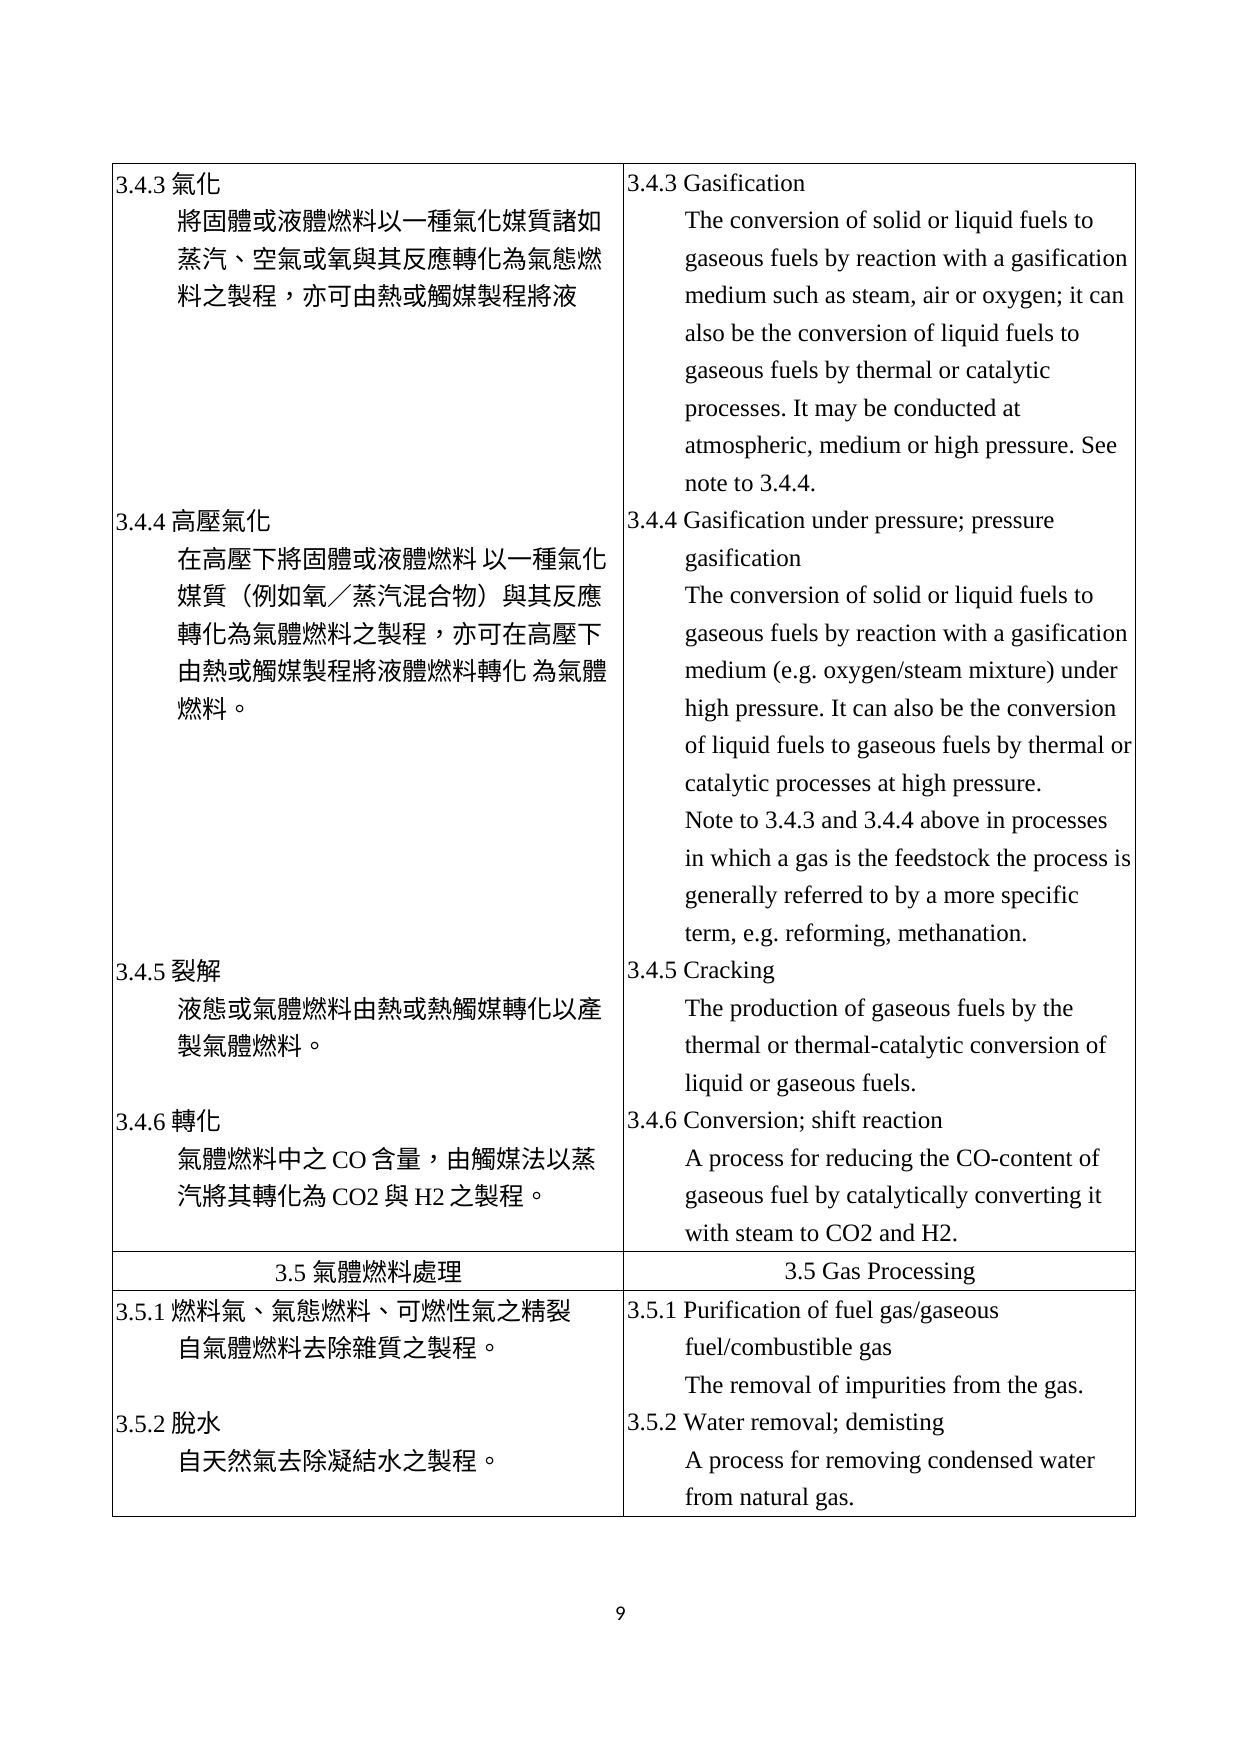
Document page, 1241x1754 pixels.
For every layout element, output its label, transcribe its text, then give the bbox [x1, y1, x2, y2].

table_cell 3.5 Gas Processing [624, 1252, 1135, 1289]
table_cell 3.5.1 Purification of fuel gas/gaseous fuel/combustible gas The removal of impurities from the gas. [624, 1291, 1135, 1403]
table_cell 3.4.6 Conversion; shift reaction A process for reducing the CO-content of gaseous fuel by catalytically converting it with steam to CO2 and H2. [624, 1101, 1135, 1251]
table_header 3.4.3 Gasification The conversion of solid or liquid fuels to gaseous fuels by reaction with a gasification medium such as steam, air or oxygen; it can also be the conversion of liquid fuels to gaseous fuels by thermal or catalytic processes. It may be conducted at atmospheric, medium or high pressure. See note to 3.4.4. [624, 164, 1135, 501]
table_cell 3.4.4 Gasification under pressure; pressure gasification The conversion of solid or liquid fuels to gaseous fuels by reaction with a gasification medium (e.g. oxygen/steam mixture) under high pressure. It can also be the conversion of liquid fuels to gaseous fuels by thermal or catalytic processes at high pressure. Note to 3.4.3 and 3.4.4 above in processes in which a gas is the feedstock the process is generally referred to by a more specific term, e.g. reforming, methanation. [624, 501, 1135, 951]
table_cell 3.5 氣體燃料處理 [113, 1252, 623, 1289]
table_cell 3.5.2 Water removal; demisting A process for removing condensed water from natural gas. [624, 1403, 1135, 1516]
table_cell 3.4.5 裂解 液態或氣體燃料由熱或熱觸媒轉化以產製氣體燃料。 [113, 951, 623, 1101]
table_cell 3.5.2 脫水 自天然氣去除凝結水之製程。 [113, 1403, 623, 1516]
table_cell 3.4.4 高壓氣化 在高壓下將固體或液體燃料 以一種氣化媒質（例如氧／蒸汽混合物）與其反應轉化為氣體燃料之製程，亦可在高壓下由熱或觸媒製程將液體燃料轉化 為氣體燃料。 [113, 501, 623, 951]
table_cell 3.4.5 Cracking The production of gaseous fuels by the thermal or thermal-catalytic conversion of liquid or gaseous fuels. [624, 951, 1135, 1101]
table_header 3.4.3 氣化 將固體或液體燃料以一種氣化媒質諸如蒸汽、空氣或氧與其反應轉化為氣態燃料之製程，亦可由熱或觸媒製程將液 [113, 164, 623, 501]
table_cell 3.5.1 燃料氣、氣態燃料、可燃性氣之精裂 自氣體燃料去除雜質之製程。 [113, 1291, 623, 1403]
table_cell 3.4.6 轉化 氣體燃料中之CO含量，由觸媒法以蒸汽將其轉化為CO2與H2之製程。 [113, 1101, 623, 1251]
